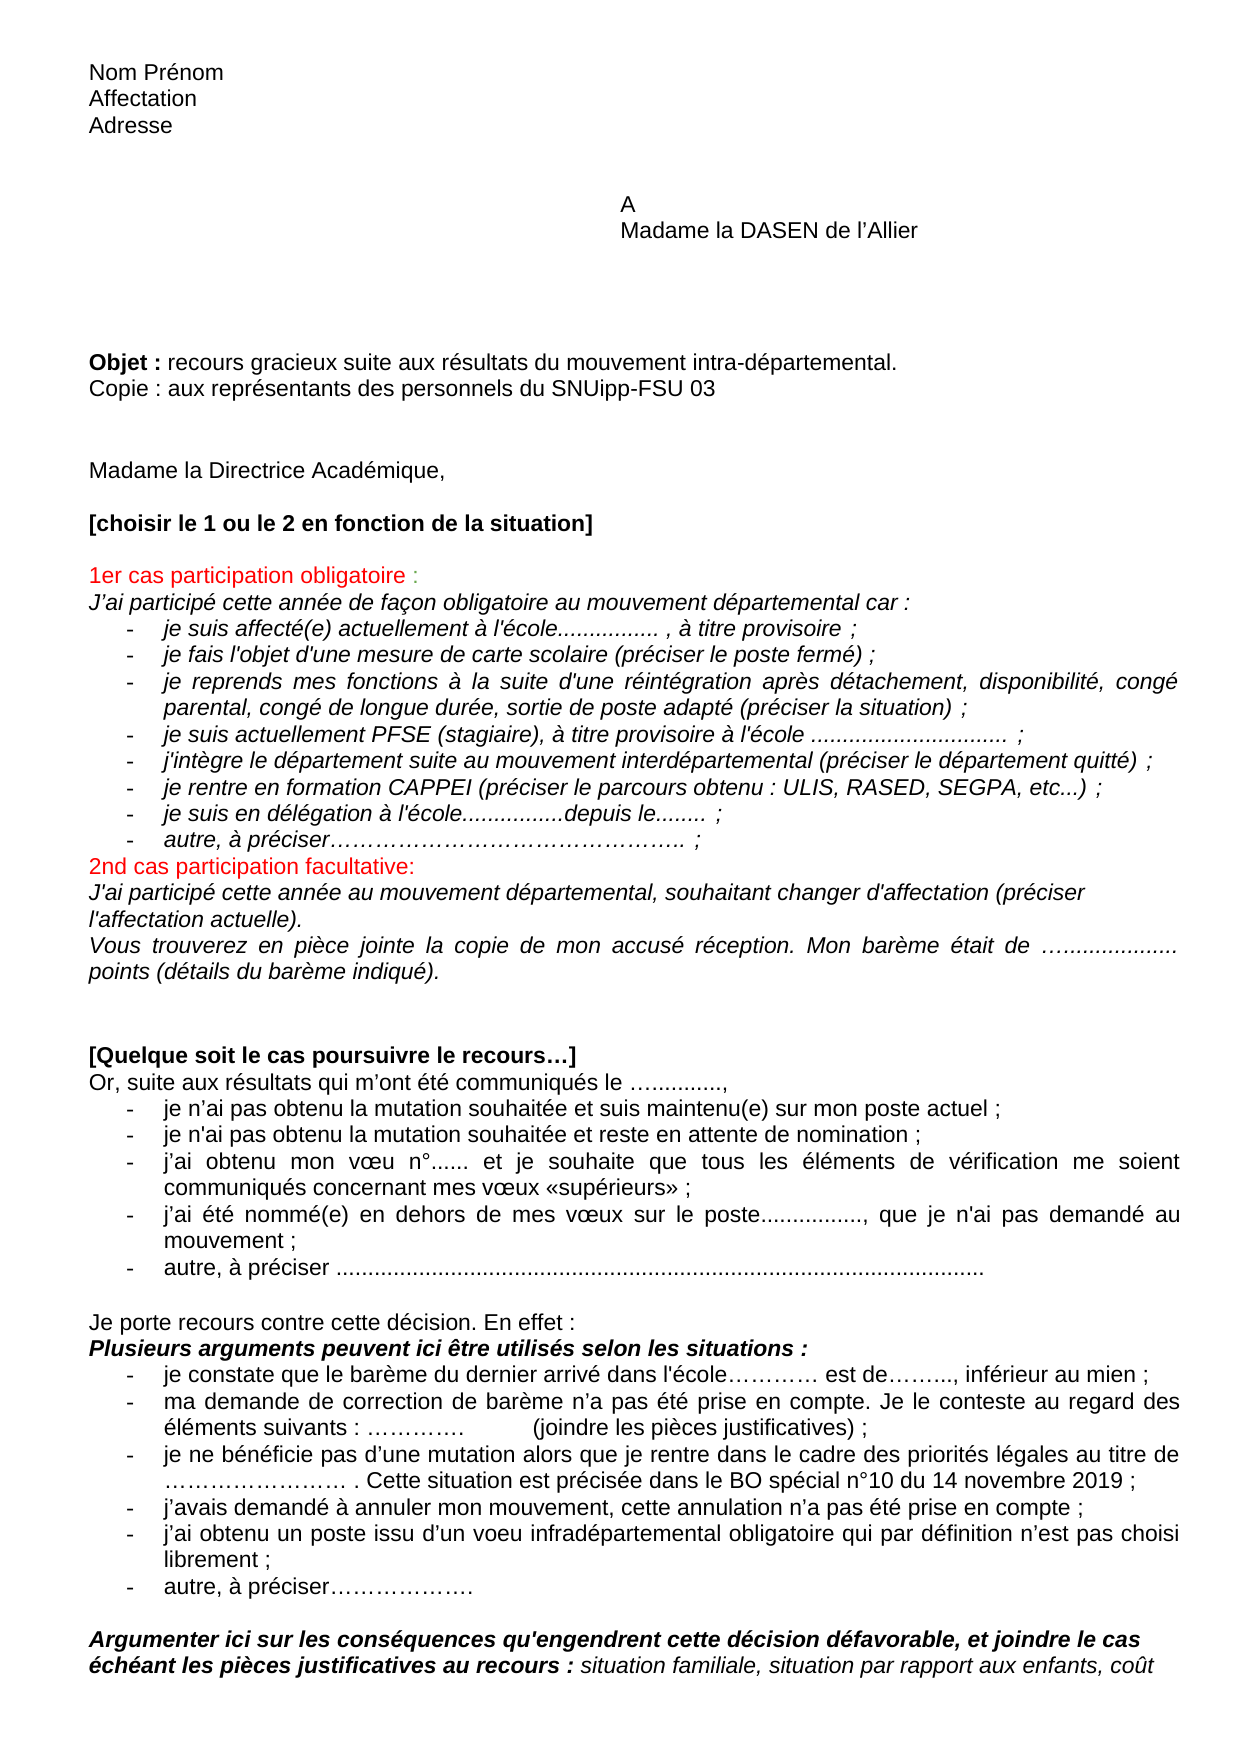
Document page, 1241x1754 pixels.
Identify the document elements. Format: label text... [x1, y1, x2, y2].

text J’ai participé cette année de façon obligatoire au mouvement départemental car : [89, 588, 1181, 615]
text Nom Prénom [89, 59, 1181, 85]
list je fais l'objet d'une mesure de carte scolaire (préciser le poste fermé) ; [126, 641, 1181, 668]
text Plusieurs arguments peuvent ici être utilisés selon les situations : [89, 1335, 1181, 1361]
text Adresse [89, 112, 1181, 138]
text Madame la Directrice Académique, [89, 457, 1181, 483]
text Madame la DASEN de l’Allier [620, 217, 1181, 243]
list autre, à préciser………………. [126, 1573, 1181, 1599]
list j'intègre le département suite au mouvement interdépartemental (préciser le département quitté) ; [126, 747, 1181, 773]
text [choisir le 1 ou le 2 en fonction de la situation] [89, 509, 1181, 536]
text A [620, 191, 1181, 217]
list je n’ai pas obtenu la mutation souhaitée et suis maintenu(e) sur mon poste actuel ; [126, 1095, 1181, 1121]
text Copie : aux représentants des personnels du SNUipp-FSU 03 [89, 375, 1181, 402]
list j’ai été nommé(e) en dehors de mes vœux sur le poste................, que je n'ai pas demandé au mouvement ; [126, 1201, 1181, 1253]
list je reprends mes fonctions à la suite d'une réintégration après détachement, disponibilité, congé parental, congé de longue durée, sortie de poste adapté (préciser la situation) ; [126, 668, 1181, 721]
text Vous trouverez en pièce jointe la copie de mon accusé réception. Mon barème était de ….................. points (détails du barème indiqué). [89, 932, 1181, 985]
text [Quelque soit le cas poursuivre le recours…] [89, 1042, 1181, 1068]
list autre, à préciser ...................................................................................................... [126, 1253, 1181, 1280]
text Affectation [89, 85, 1181, 112]
list je constate que le barème du dernier arrivé dans l'école………… est de……..., inférieur au mien ; [126, 1361, 1181, 1388]
text Argumenter ici sur les conséquences qu'engendrent cette décision défavorable, et joindre le cas échéant les pièces justificatives au recours : situation familiale, situation par rapport aux enfants, coût [89, 1599, 1181, 1678]
text 2nd cas participation facultative: [89, 853, 1181, 879]
list je suis affecté(e) actuellement à l'école................ , à titre provisoire ; [126, 615, 1181, 641]
list autre, à préciser……………………………………….. ; [126, 826, 1181, 853]
list j’ai obtenu un poste issu d’un voeu infradépartemental obligatoire qui par définition n’est pas choisi librement ; [126, 1520, 1181, 1573]
list j’ai obtenu mon vœu n°...... et je souhaite que tous les éléments de vérification me soient communiqués concernant mes vœux «supérieurs» ; [126, 1148, 1181, 1201]
text Or, suite aux résultats qui m’ont été communiqués le …..........., [89, 1068, 1181, 1095]
list je n'ai pas obtenu la mutation souhaitée et reste en attente de nomination ; [126, 1121, 1181, 1148]
list je suis en délégation à l'école................depuis le........ ; [126, 800, 1181, 826]
list j’avais demandé à annuler mon mouvement, cette annulation n’a pas été prise en compte ; [126, 1493, 1181, 1520]
list je rentre en formation CAPPEI (préciser le parcours obtenu : ULIS, RASED, SEGPA, etc...) ; [126, 773, 1181, 800]
list je suis actuellement PFSE (stagiaire), à titre provisoire à l'école ............................... ; [126, 721, 1181, 747]
text Objet : recours gracieux suite aux résultats du mouvement intra-départemental. [89, 349, 1181, 375]
text Je porte recours contre cette décision. En effet : [89, 1309, 1181, 1335]
text J'ai participé cette année au mouvement départemental, souhaitant changer d'affectation (préciser l'affectation actuelle). [89, 879, 1181, 932]
list je ne bénéficie pas d’une mutation alors que je rentre dans le cadre des priorités légales au titre de …………………… . Cette situation est précisée dans le BO spécial n°10 du 14 novembre 2019 ; [126, 1441, 1181, 1493]
list ma demande de correction de barème n’a pas été prise en compte. Je le conteste au regard des éléments suivants : …………. (joindre les pièces justificatives) ; [126, 1388, 1181, 1441]
text 1er cas participation obligatoire : [89, 562, 1181, 588]
